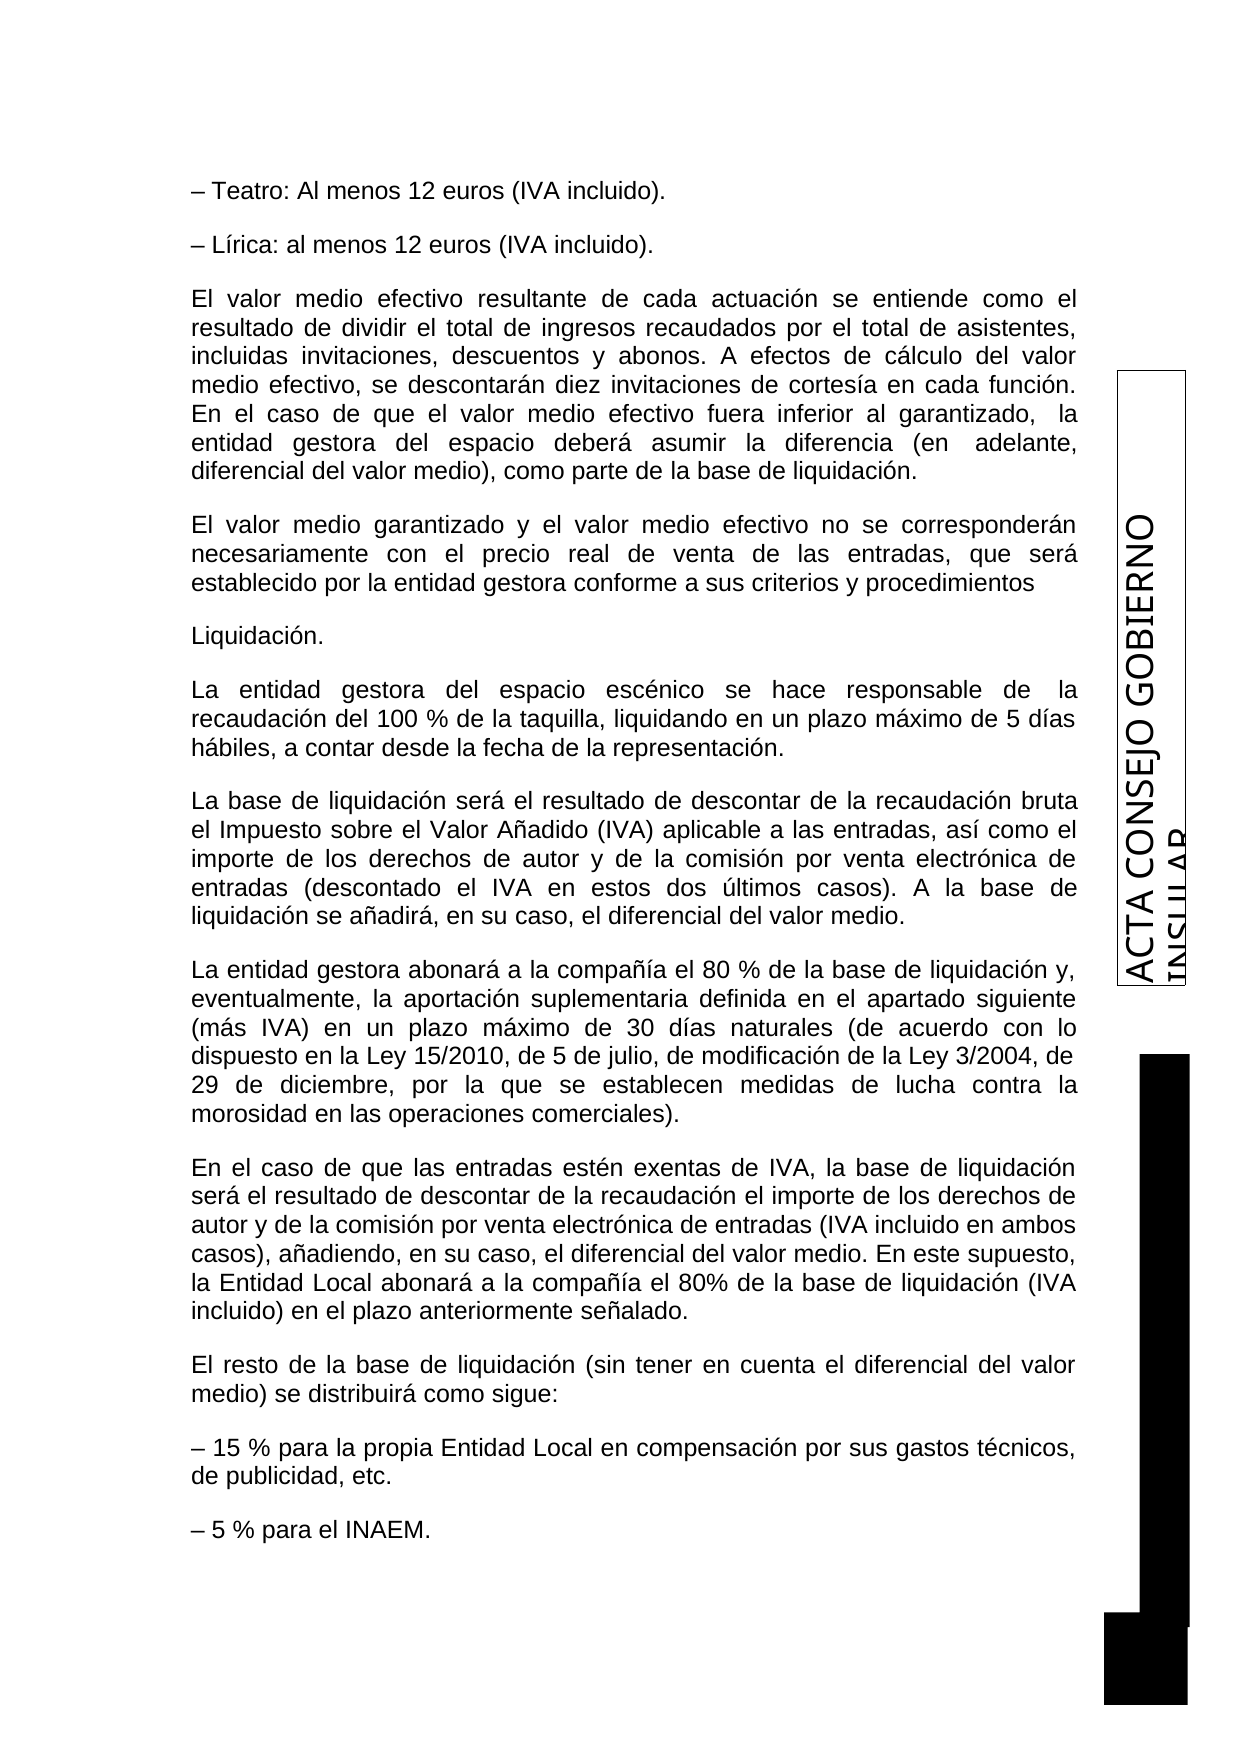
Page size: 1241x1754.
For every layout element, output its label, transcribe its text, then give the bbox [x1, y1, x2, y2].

text En el caso de que las entradas estén exentas de IVA, la base de liquidación será el resultado de descontar de la recaudación el importe de los derechos de autor y de la comisión por venta electrónica de entradas (IVA incluido en ambos casos), añadiendo, en su caso, el diferencial del valor medio. En este supuesto, la Entidad Local abonará a la compañía el 80% de la base de liquidación (IVA incluido) en el plazo anteriormente señalado. [191, 1153, 1078, 1325]
text [1186, 621, 1201, 650]
text La entidad gestora abonará a la compañía el 80 % de la base de liquidación y, eventualmente, la aportación suplementaria definida en el apartado siguiente (más IVA) en un plazo máximo de 30 días naturales (de acuerdo con lo dispuesto en la Ley 15/2010, de 5 de julio, de modificación de la Ley 3/2004, de [191, 955, 1078, 1070]
list 5 % para el INAEM. [191, 1515, 1139, 1544]
text La entidad gestora del espacio escénico se hace responsable de la recaudación del 100 % de la taquilla, liquidando en un plazo máximo de 5 días hábiles, a contar desde la fecha de la representación. [191, 675, 1078, 761]
text 29 de diciembre, por la que se establecen medidas de lucha contra la morosidad en las operaciones comerciales). [191, 1070, 1078, 1128]
text Liquidación. [191, 621, 1117, 650]
list Teatro: Al menos 12 euros (IVA incluido). [191, 176, 1201, 205]
text La base de liquidación será el resultado de descontar de la recaudación bruta el Impuesto sobre el Valor Añadido (IVA) aplicable a las entradas, así como el importe de los derechos de autor y de la comisión por venta electrónica de entradas (descontado el IVA en estos dos últimos casos). A la base de liquidación se añadirá, en su caso, el diferencial del valor medio. [191, 786, 1078, 930]
text ACTA CONSEJO GOBIERNO INSULAR [1118, 372, 1183, 985]
text El resto de la base de liquidación (sin tener en cuenta el diferencial del valor medio) se distribuirá como sigue: [191, 1350, 1077, 1408]
text El valor medio efectivo resultante de cada actuación se entiende como el resultado de dividir el total de ingresos recaudados por el total de asistentes, incluidas invitaciones, descuentos y abonos. A efectos de cálculo del valor medio efectivo, se descontarán diez invitaciones de cortesía en cada función. En el caso de que el valor medio efectivo fuera inferior al garantizado, la entidad gestora del espacio deberá asumir la diferencia (en adelante, diferencial del valor medio), como parte de la base de liquidación. [191, 284, 1078, 485]
list 15 % para la propia Entidad Local en compensación por sus gastos técnicos, de publicidad, etc. [191, 1433, 1078, 1490]
text El valor medio garantizado y el valor medio efectivo no se corresponderán necesariamente con el precio real de venta de las entradas, que será establecido por la entidad gestora conforme a sus criterios y procedimientos [191, 510, 1078, 596]
list Lírica: al menos 12 euros (IVA incluido). [191, 230, 1201, 259]
